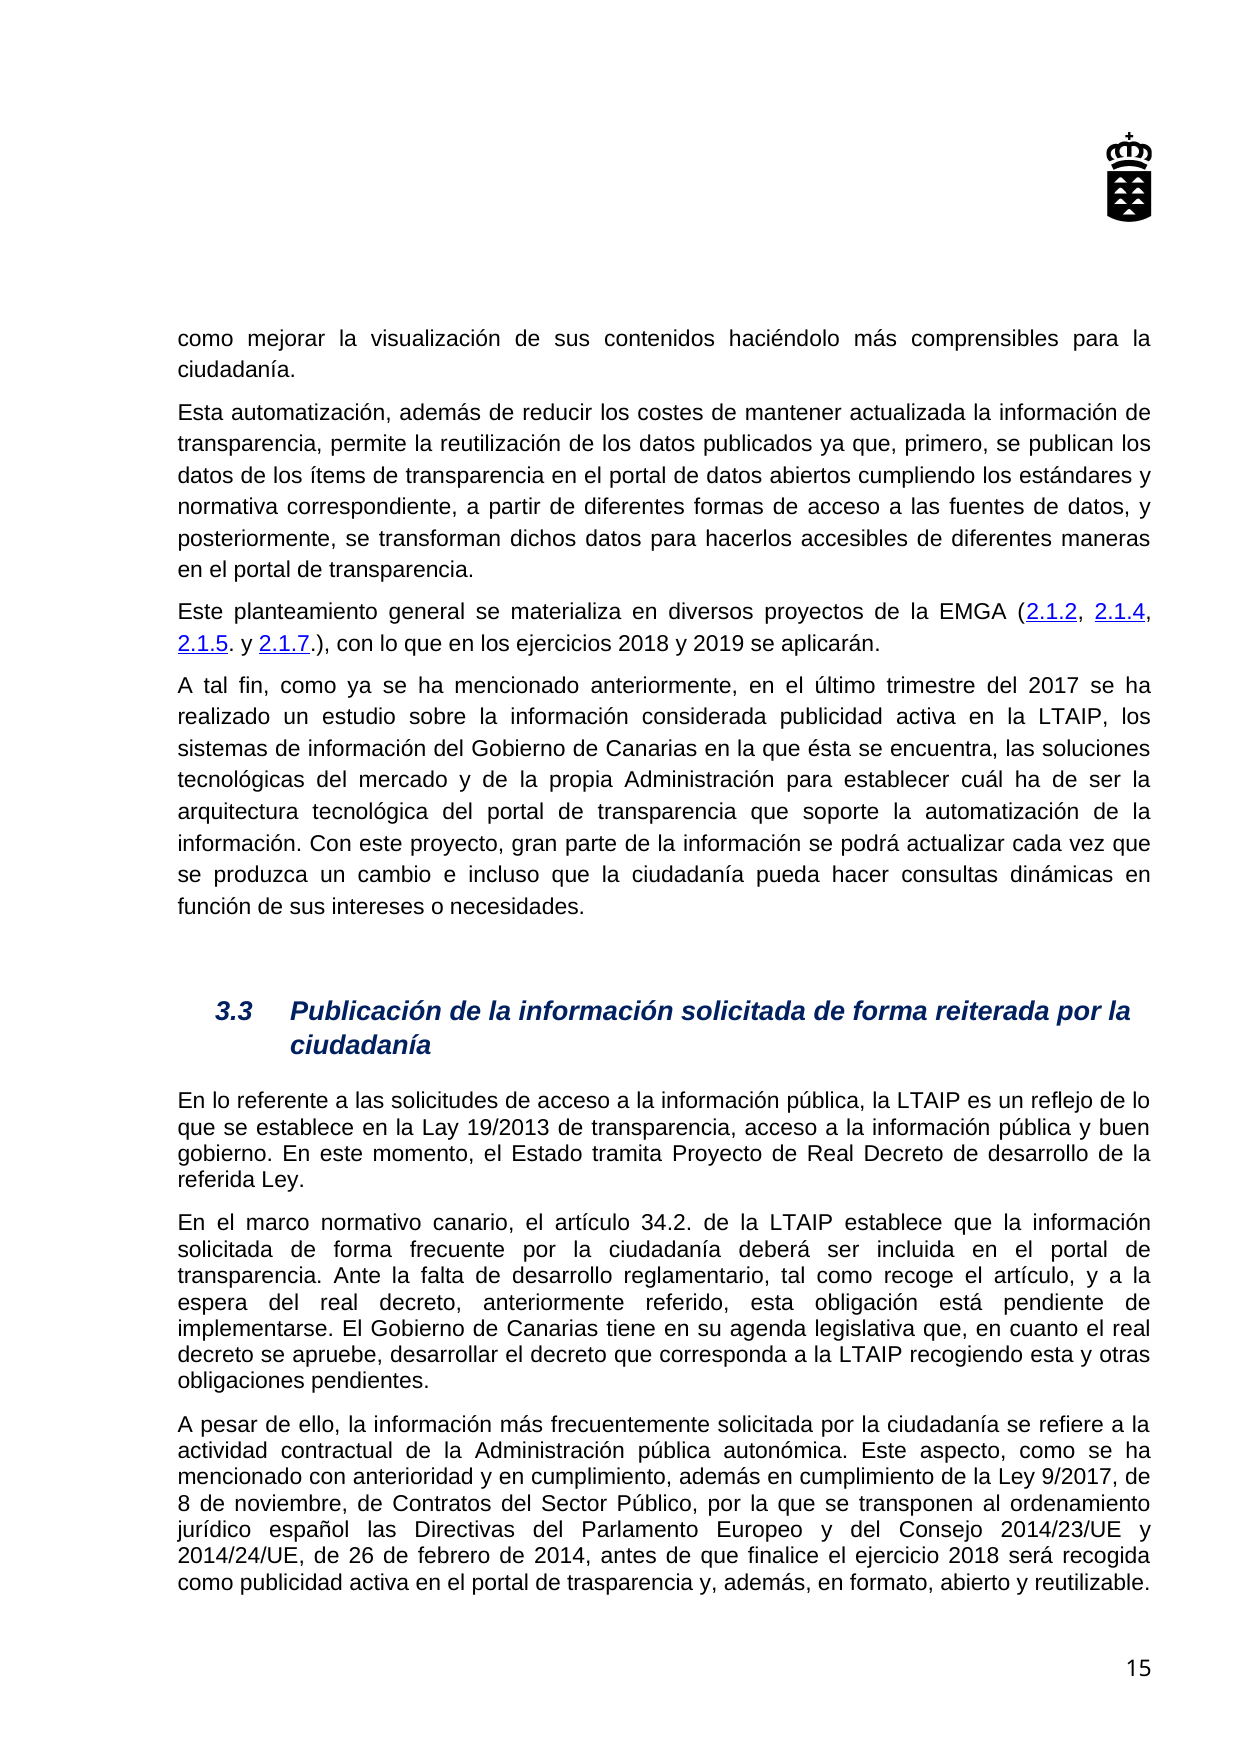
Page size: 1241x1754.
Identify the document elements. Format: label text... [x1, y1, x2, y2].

list Publicación de la información solicitada de forma reiterada por la ciudadanía [215, 995, 1152, 1060]
text Esta automatización, además de reducir los costes de mantener actualizada la información de transparencia, permite la reutilización de los datos publicados ya que, primero, se publican los datos de los ítems de transparencia en el portal de datos abiertos cumpliendo los estándares y normativa correspondiente, a partir de diferentes formas de acceso a las fuentes de datos, y posteriormente, se transforman dichos datos para hacerlos accesibles de diferentes maneras en el portal de transparencia. [177, 398, 1152, 583]
text como mejorar la visualización de sus contenidos haciéndolo más comprensibles para la ciudadanía. [177, 325, 1152, 383]
text Este planteamiento general se materializa en diversos proyectos de la EMGA (2.1.2, 2.1.4, 2.1.5. y 2.1.7.), con lo que en los ejercicios 2018 y 2019 se aplicarán. [177, 598, 1152, 656]
text A pesar de ello, la información más frecuentemente solicitada por la ciudadanía se refiere a la actividad contractual de la Administración pública autonómica. Este aspecto, como se ha mencionado con anterioridad y en cumplimiento, además en cumplimiento de la Ley 9/2017, de 8 de noviembre, de Contratos del Sector Público, por la que se transponen al ordenamiento jurídico español las Directivas del Parlamento Europeo y del Consejo 2014/23/UE y 2014/24/UE, de 26 de febrero de 2014, antes de que finalice el ejercicio 2018 será recogida como publicidad activa en el portal de trasparencia y, además, en formato, abierto y reutilizable. [177, 1411, 1152, 1595]
text En el marco normativo canario, el artículo 34.2. de la LTAIP establece que la información solicitada de forma frecuente por la ciudadanía deberá ser incluida en el portal de transparencia. Ante la falta de desarrollo reglamentario, tal como recoge el artículo, y a la espera del real decreto, anteriormente referido, esta obligación está pendiente de implementarse. El Gobierno de Canarias tiene en su agenda legislativa que, en cuanto el real decreto se apruebe, desarrollar el decreto que corresponda a la LTAIP recogiendo esta y otras obligaciones pendientes. [177, 1209, 1152, 1394]
text En lo referente a las solicitudes de acceso a la información pública, la LTAIP es un reflejo de lo que se establece en la Lay 19/2013 de transparencia, acceso a la información pública y buen gobierno. En este momento, el Estado tramita Proyecto de Real Decreto de desarrollo de la referida Ley. [177, 1087, 1152, 1193]
text A tal fin, como ya se ha mencionado anteriormente, en el último trimestre del 2017 se ha realizado un estudio sobre la información considerada publicidad activa en la LTAIP, los sistemas de información del Gobierno de Canarias en la que ésta se encuentra, las soluciones tecnológicas del mercado y de la propia Administración para establecer cuál ha de ser la arquitectura tecnológica del portal de transparencia que soporte la automatización de la información. Con este proyecto, gran parte de la información se podrá actualizar cada vez que se produzca un cambio e incluso que la ciudadanía pueda hacer consultas dinámicas en función de sus intereses o necesidades. [177, 672, 1152, 919]
